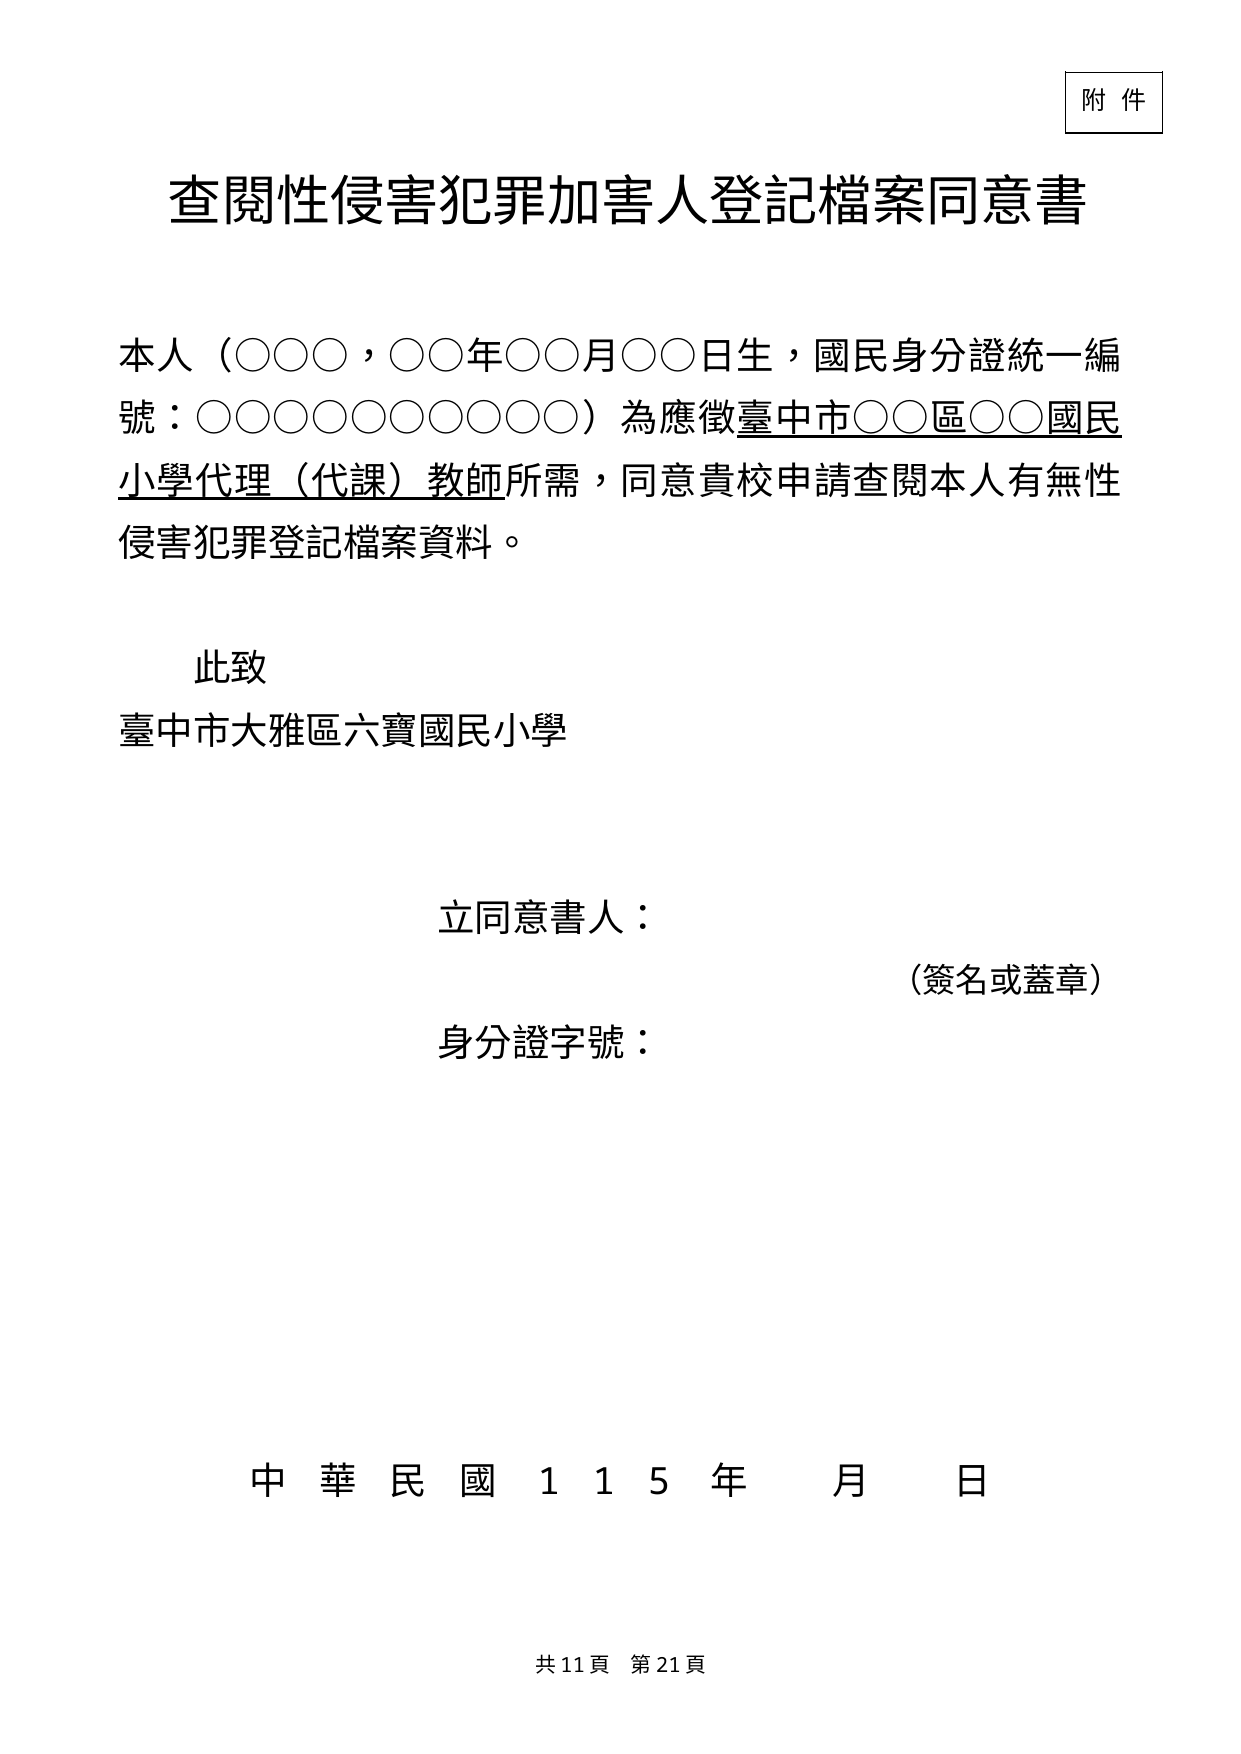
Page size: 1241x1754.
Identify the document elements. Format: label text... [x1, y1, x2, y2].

text 查閱性侵害犯罪加害人登記檔案同意書 [118, 124, 1138, 249]
text 本人（○○○，○○年○○月○○日生，國民身分證統一編號：○○○○○○○○○○）為應徵臺中市○○區○○國民小學代理（代課）教師所需，同意貴校申請查閱本人有無性侵害犯罪登記檔案資料。 [118, 311, 1122, 561]
text 立同意書人： [118, 874, 1122, 936]
text 身分證字號： [118, 999, 1122, 1061]
text 臺中市大雅區六寶國民小學 [118, 686, 1122, 749]
text 附件4 [1081, 80, 1147, 124]
text 查閱性侵害犯罪加害人登記檔案同意書 [1066, 73, 1162, 132]
text （簽名或蓋章） [118, 936, 1122, 999]
text 此致 [118, 624, 1122, 686]
text 中華民國115年 月 日 [118, 1436, 1122, 1499]
